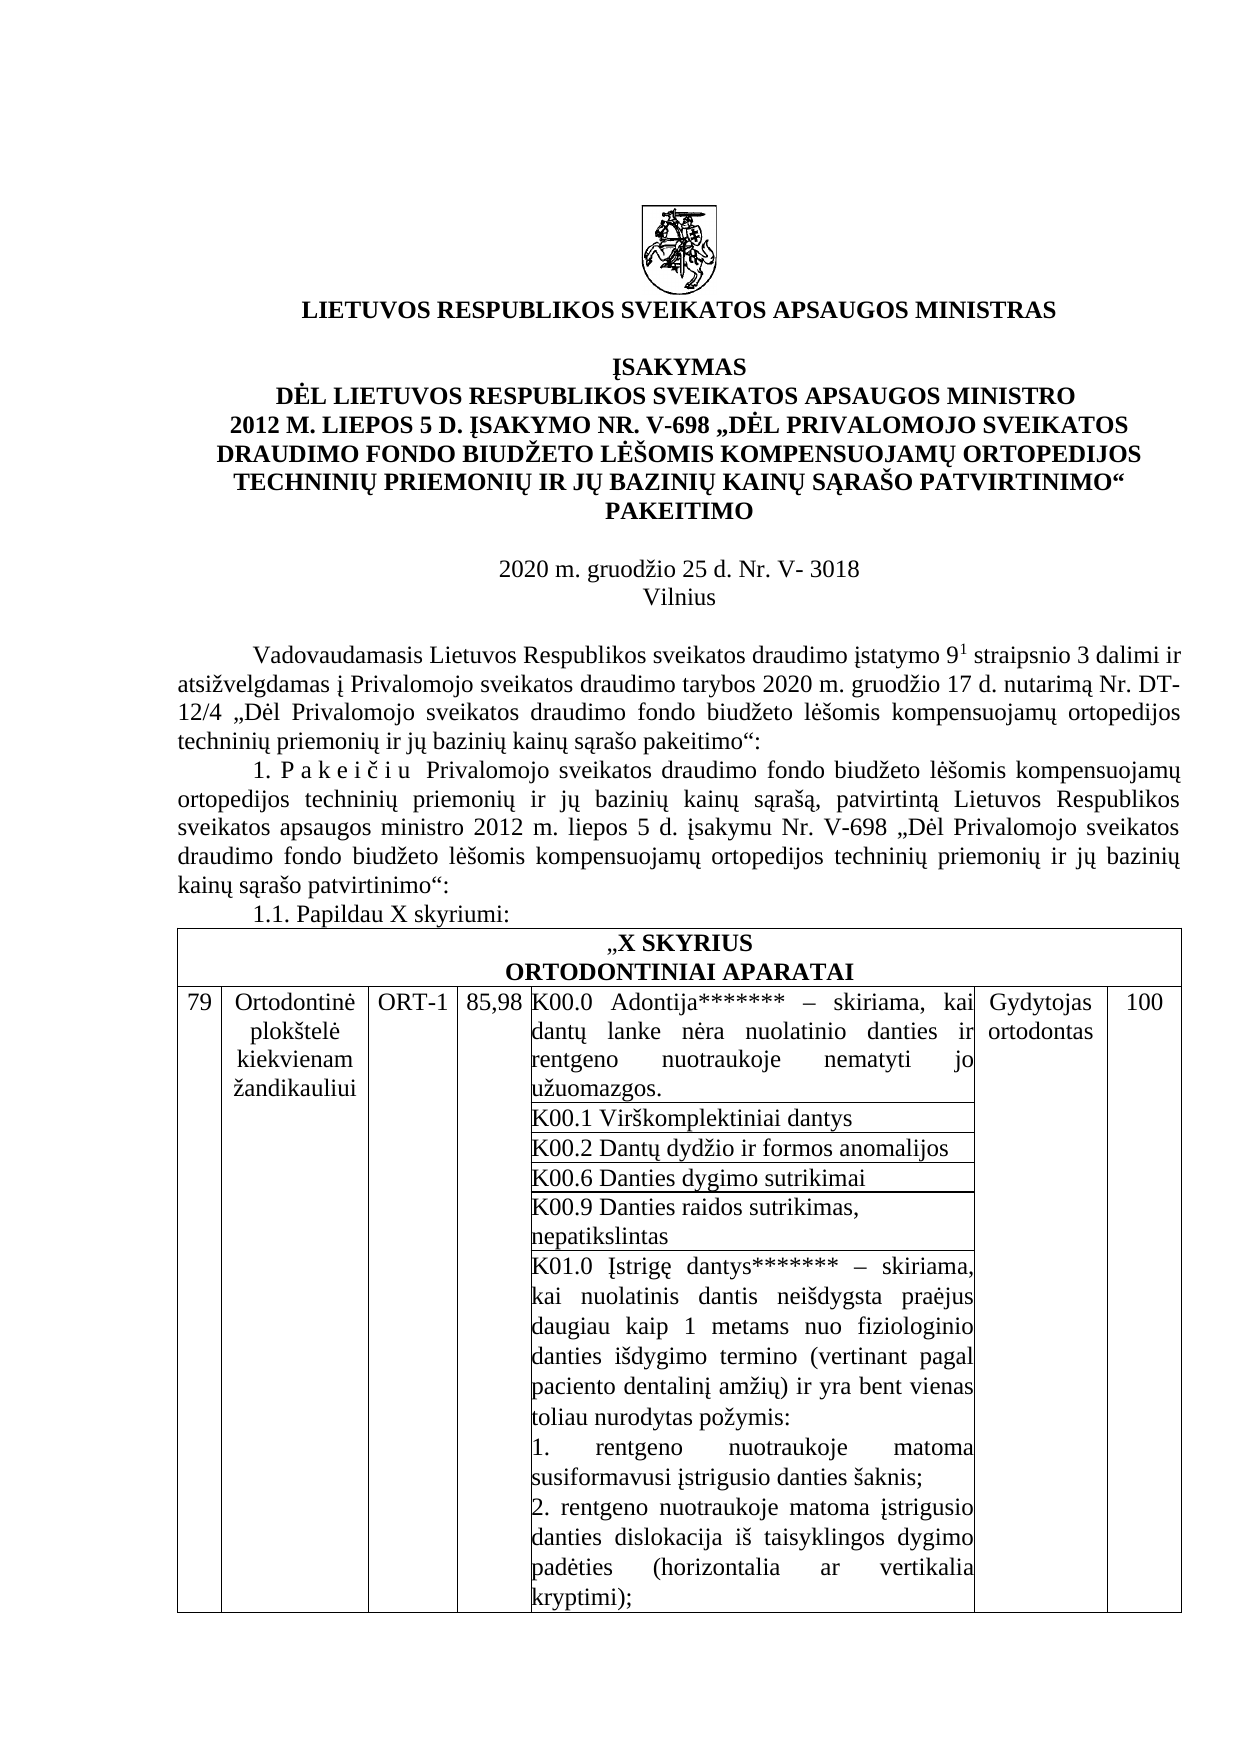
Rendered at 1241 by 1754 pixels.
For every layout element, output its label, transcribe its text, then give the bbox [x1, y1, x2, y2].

table_cell K00.1 Virškomplektiniai dantys [532, 1103, 974, 1132]
text 2012 M. LIEPOS 5 D. ĮSAKYMO NR. V-698 „DĖL PRIVALOMOJO SVEIKATOS DRAUDIMO FONDO BIUDŽETO LĖŠOMIS KOMPENSUOJAMŲ ORTOPEDIJOS TECHNINIŲ PRIEMONIŲ IR JŲ BAZINIŲ KAINŲ SĄRAŠO PATVIRTINIMO“ PAKEITIMO [177, 410, 1181, 525]
text DĖL LIETUVOS RESPUBLIKOS SVEIKATOS APSAUGOS MINISTRO [177, 381, 1181, 410]
text Vilnius [177, 582, 1181, 611]
table_cell ORT-1 [369, 987, 457, 1612]
table_cell K00.2 Dantų dydžio ir formos anomalijos [532, 1133, 974, 1162]
table_cell K00.6 Danties dygimo sutrikimai [532, 1163, 974, 1191]
table_cell 85,98 [458, 987, 531, 1612]
text ĮSAKYMAS [177, 352, 1181, 381]
table_cell K00.9 Danties raidos sutrikimas, nepatikslintas [532, 1193, 974, 1250]
table_cell Gydytojas ortodontas [975, 987, 1107, 1612]
text LIETUVOS RESPUBLIKOS SVEIKATOS APSAUGOS MINISTRAS [177, 295, 1181, 324]
table_cell 79 [178, 987, 221, 1612]
table_cell K00.0 Adontija******* – skiriama, kai dantų lanke nėra nuolatinio danties ir rentgeno nuotraukoje nematyti jo užuomazgos. [532, 987, 974, 1102]
text Vadovaudamasis Lietuvos Respublikos sveikatos draudimo įstatymo 91 straipsnio 3 dalimi ir atsižvelgdamas į Privalomojo sveikatos draudimo tarybos 2020 m. gruodžio 17 d. nutarimą Nr. DT-12/4 „Dėl Privalomojo sveikatos draudimo fondo biudžeto lėšomis kompensuojamų ortopedijos techninių priemonių ir jų bazinių kainų sąrašo pakeitimo“: [177, 640, 1181, 755]
table_header „X SKYRIUS ORTODONTINIAI APARATAI [178, 929, 1181, 986]
text 2020 m. gruodžio 25 d. Nr. V- 3018 [177, 554, 1181, 582]
table_cell 100 [1108, 987, 1181, 1612]
table_cell K01.0 Įstrigę dantys******* – skiriama, kai nuolatinis dantis neišdygsta praėjus daugiau kaip 1 metams nuo fiziologinio danties išdygimo termino (vertinant pagal paciento dentalinį amžių) ir yra bent vienas toliau nurodytas požymis: 1. rentgeno nuotraukoje matoma susiformavusi įstrigusio danties šaknis; 2. rentgeno nuotraukoje matoma įstrigusio danties dislokacija iš taisyklingos dygimo padėties (horizontalia ar vertikalia kryptimi); [532, 1251, 974, 1612]
text 1. Pakeičiu Privalomojo sveikatos draudimo fondo biudžeto lėšomis kompensuojamų ortopedijos techninių priemonių ir jų bazinių kainų sąrašą, patvirtintą Lietuvos Respublikos sveikatos apsaugos ministro 2012 m. liepos 5 d. įsakymu Nr. V-698 „Dėl Privalomojo sveikatos draudimo fondo biudžeto lėšomis kompensuojamų ortopedijos techninių priemonių ir jų bazinių kainų sąrašo patvirtinimo“: [177, 755, 1181, 899]
text 1.1. Papildau X skyriumi: [177, 899, 1181, 927]
table_cell Ortodontinė plokštelė kiekvienam žandikauliui [222, 987, 368, 1612]
